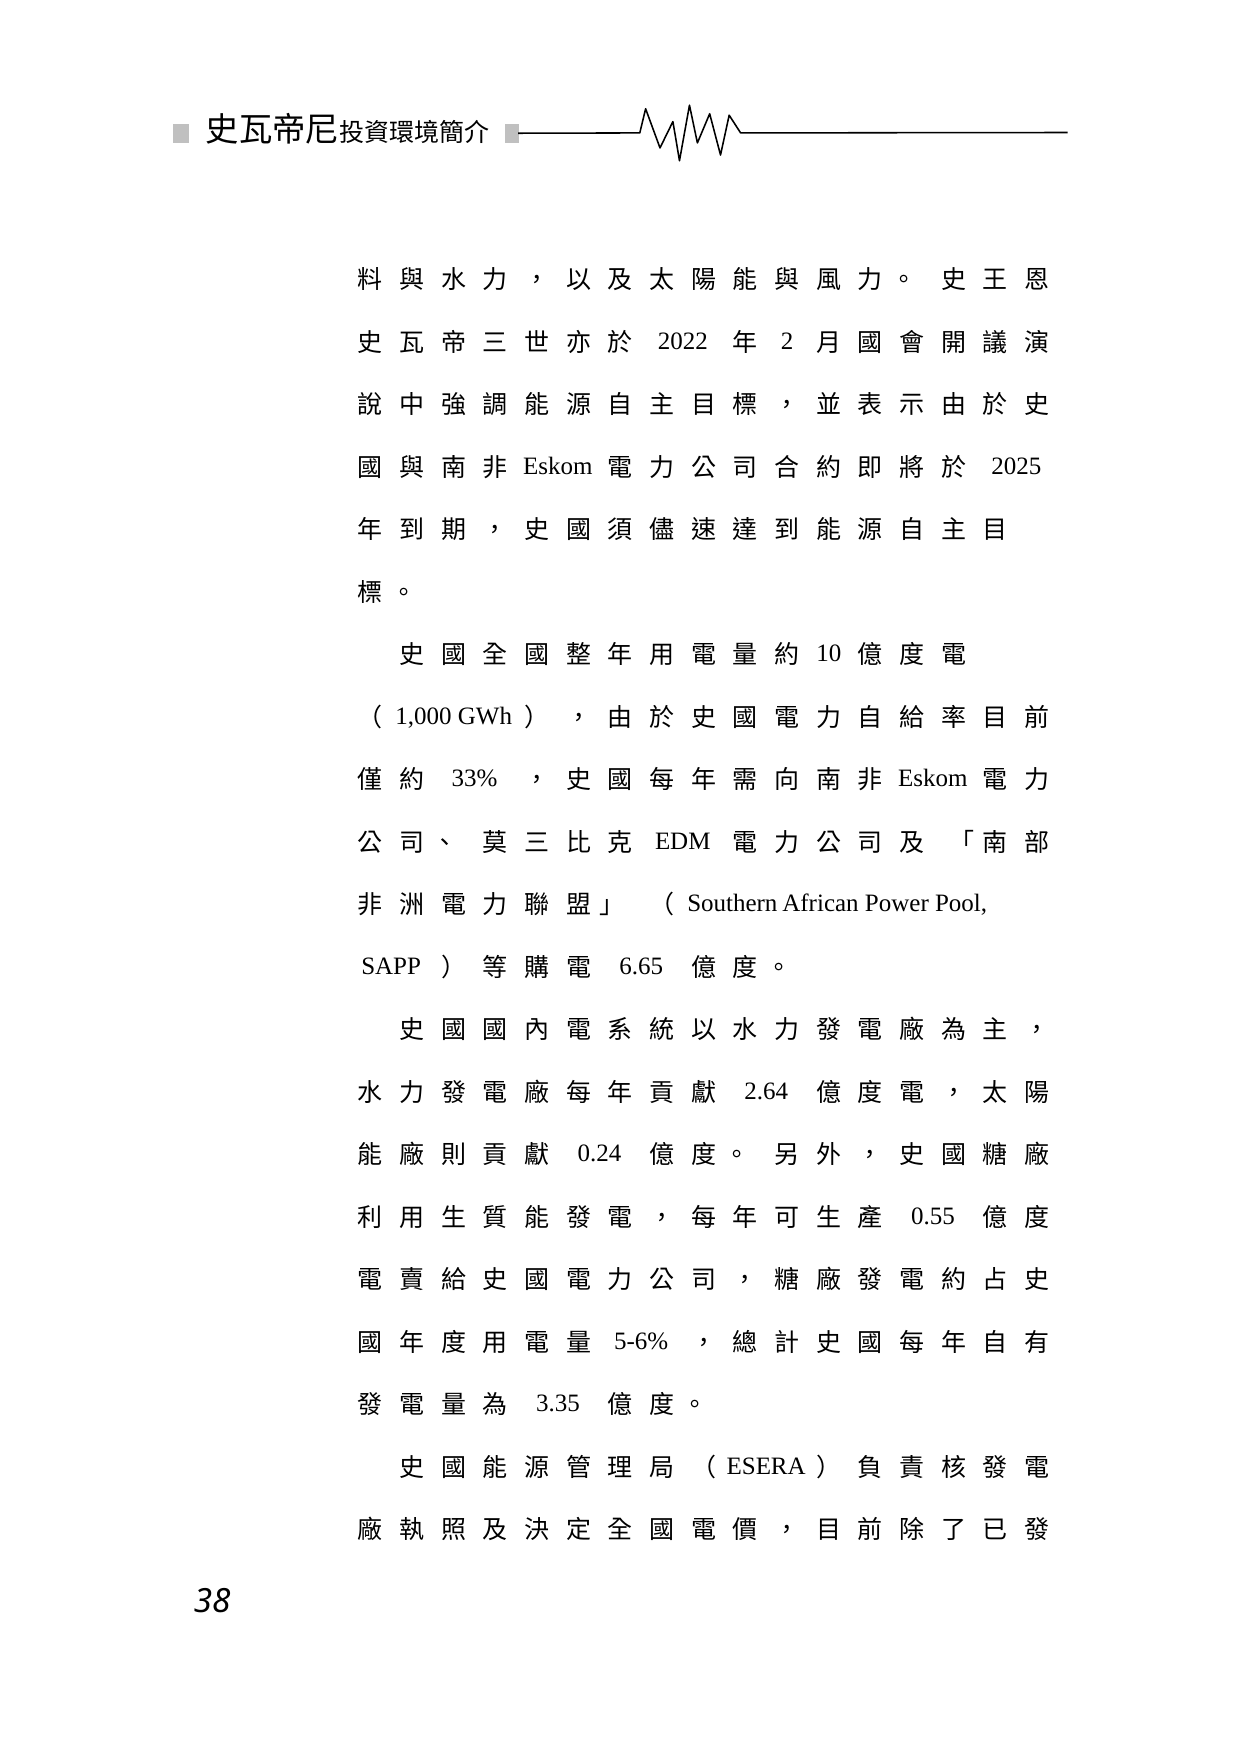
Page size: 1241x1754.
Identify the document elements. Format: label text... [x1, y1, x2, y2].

text 料與水力，以及太陽能與風力。史王恩史瓦帝三世亦於2022年2月國會開議演說中強調能源自主目標，並表示由於史國與南非Eskom電力公司合約即將於2025年到期，史國須儘速達到能源自主目標。 [330, 236, 1058, 611]
text 史國能源管理局（ESERA）負責核發電廠執照及決定全國電價，目前除了已發 [330, 1424, 1058, 1549]
text 史國全國整年用電量約10億度電（1,000 GWh），由於史國電力自給率目前僅約33%，史國每年需向南非Eskom電力公司、莫三比克EDM電力公司及「南部非洲電力聯盟」（Southern African Power Pool, SAPP）等購電6.65億度。 [330, 611, 1058, 986]
text 史國國內電系統以水力發電廠為主，水力發電廠每年貢獻2.64億度電，太陽能廠則貢獻0.24億度。另外，史國糖廠利用生質能發電，每年可生產0.55億度電賣給史國電力公司，糖廠發電約占史國年度用電量5-6%，總計史國每年自有發電量為3.35億度。 [330, 986, 1058, 1424]
